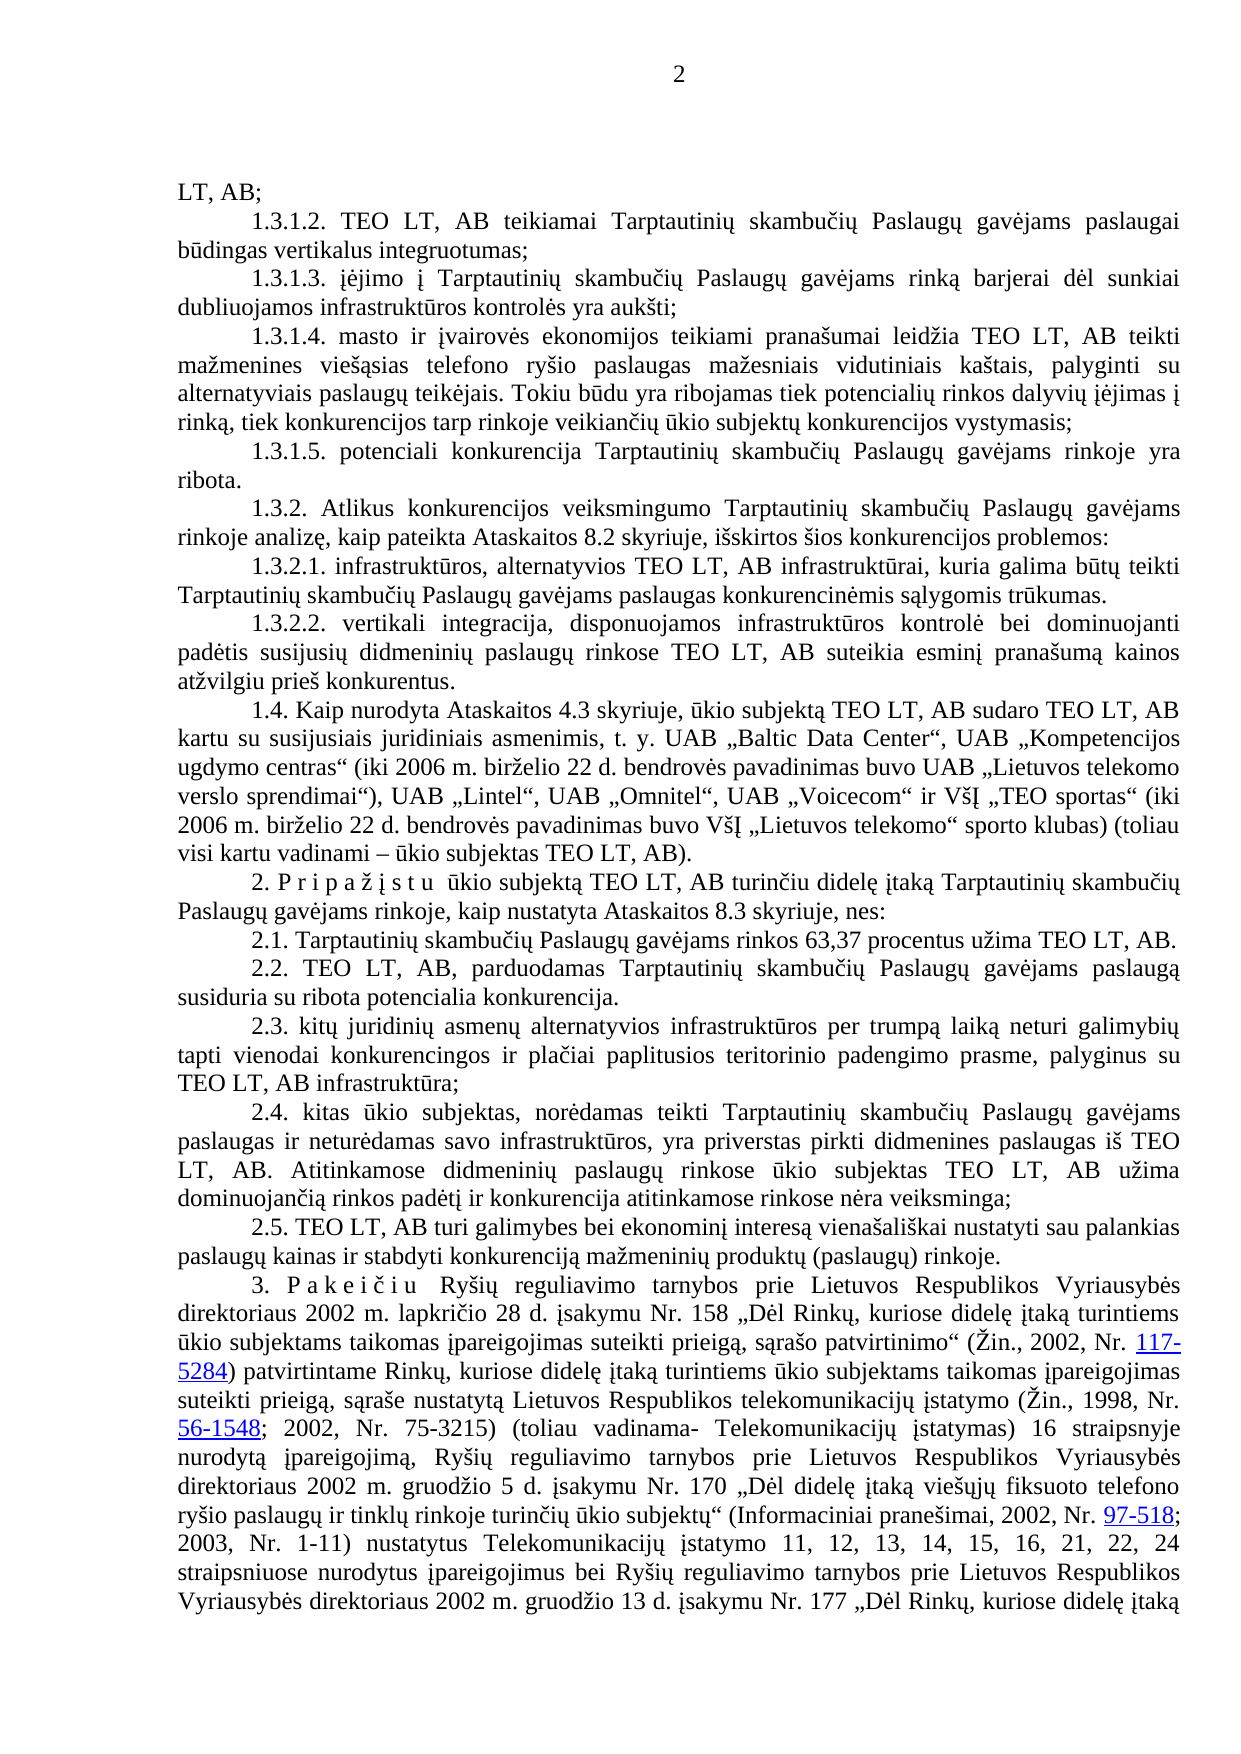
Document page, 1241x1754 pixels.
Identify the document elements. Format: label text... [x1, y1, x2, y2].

text 2.3. kitų juridinių asmenų alternatyvios infrastruktūros per trumpą laiką neturi galimybių tapti vienodai konkurencingos ir plačiai paplitusios teritorinio padengimo prasme, palyginus su TEO LT, AB infrastruktūra; [177, 1011, 1181, 1097]
text 2.1. Tarptautinių skambučių Paslaugų gavėjams rinkos 63,37 procentus užima TEO LT, AB. [177, 925, 1181, 953]
text 2.5. TEO LT, AB turi galimybes bei ekonominį interesą vienašališkai nustatyti sau palankias paslaugų kainas ir stabdyti konkurenciją mažmeninių produktų (paslaugų) rinkoje. [177, 1212, 1181, 1270]
text LT, AB; [177, 177, 1181, 206]
text 1.3.2.2. vertikali integracija, disponuojamos infrastruktūros kontrolė bei dominuojanti padėtis susijusių didmeninių paslaugų rinkose TEO LT, AB suteikia esminį pranašumą kainos atžvilgiu prieš konkurentus. [177, 608, 1181, 695]
text 1.3.1.2. TEO LT, AB teikiamai Tarptautinių skambučių Paslaugų gavėjams paslaugai būdingas vertikalus integruotumas; [177, 206, 1181, 263]
text 1.4. Kaip nurodyta Ataskaitos 4.3 skyriuje, ūkio subjektą TEO LT, AB sudaro TEO LT, AB kartu su susijusiais juridiniais asmenimis, t. y. UAB „Baltic Data Center“, UAB „Kompetencijos ugdymo centras“ (iki 2006 m. birželio 22 d. bendrovės pavadinimas buvo UAB „Lietuvos telekomo verslo sprendimai“), UAB „Lintel“, UAB „Omnitel“, UAB „Voicecom“ ir VšĮ „TEO sportas“ (iki 2006 m. birželio 22 d. bendrovės pavadinimas buvo VšĮ „Lietuvos telekomo“ sporto klubas) (toliau visi kartu vadinami – ūkio subjektas TEO LT, AB). [177, 695, 1181, 867]
text 1.3.1.5. potenciali konkurencija Tarptautinių skambučių Paslaugų gavėjams rinkoje yra ribota. [177, 436, 1181, 493]
text 2.2. TEO LT, AB, parduodamas Tarptautinių skambučių Paslaugų gavėjams paslaugą susiduria su ribota potencialia konkurencija. [177, 953, 1181, 1011]
text 1.3.1.4. masto ir įvairovės ekonomijos teikiami pranašumai leidžia TEO LT, AB teikti mažmenines viešąsias telefono ryšio paslaugas mažesniais vidutiniais kaštais, palyginti su alternatyviais paslaugų teikėjais. Tokiu būdu yra ribojamas tiek potencialių rinkos dalyvių įėjimas į rinką, tiek konkurencijos tarp rinkoje veikiančių ūkio subjektų konkurencijos vystymasis; [177, 321, 1181, 436]
text 3. Pakeičiu Ryšių reguliavimo tarnybos prie Lietuvos Respublikos Vyriausybės direktoriaus 2002 m. lapkričio 28 d. įsakymu Nr. 158 „Dėl Rinkų, kuriose didelę įtaką turintiems ūkio subjektams taikomas įpareigojimas suteikti prieigą, sąrašo patvirtinimo“ (Žin., 2002, Nr. 117-5284) patvirtintame Rinkų, kuriose didelę įtaką turintiems ūkio subjektams taikomas įpareigojimas suteikti prieigą, sąraše nustatytą Lietuvos Respublikos telekomunikacijų įstatymo (Žin., 1998, Nr. 56-1548; 2002, Nr. 75-3215) (toliau vadinama- Telekomunikacijų įstatymas) 16 straipsnyje nurodytą įpareigojimą, Ryšių reguliavimo tarnybos prie Lietuvos Respublikos Vyriausybės direktoriaus 2002 m. gruodžio 5 d. įsakymu Nr. 170 „Dėl didelę įtaką viešųjų fiksuoto telefono ryšio paslaugų ir tinklų rinkoje turinčių ūkio subjektų“ (Informaciniai pranešimai, 2002, Nr. 97-518; 2003, Nr. 1-11) nustatytus Telekomunikacijų įstatymo 11, 12, 13, 14, 15, 16, 21, 22, 24 straipsniuose nurodytus įpareigojimus bei Ryšių reguliavimo tarnybos prie Lietuvos Respublikos Vyriausybės direktoriaus 2002 m. gruodžio 13 d. įsakymu Nr. 177 „Dėl Rinkų, kuriose didelę įtaką [177, 1270, 1181, 1615]
text 1.3.1.3. įėjimo į Tarptautinių skambučių Paslaugų gavėjams rinką barjerai dėl sunkiai dubliuojamos infrastruktūros kontrolės yra aukšti; [177, 263, 1181, 321]
text 2. Pripažįstu ūkio subjektą TEO LT, AB turinčiu didelę įtaką Tarptautinių skambučių Paslaugų gavėjams rinkoje, kaip nustatyta Ataskaitos 8.3 skyriuje, nes: [177, 867, 1181, 925]
text 1.3.2. Atlikus konkurencijos veiksmingumo Tarptautinių skambučių Paslaugų gavėjams rinkoje analizę, kaip pateikta Ataskaitos 8.2 skyriuje, išskirtos šios konkurencijos problemos: [177, 493, 1181, 551]
text 2.4. kitas ūkio subjektas, norėdamas teikti Tarptautinių skambučių Paslaugų gavėjams paslaugas ir neturėdamas savo infrastruktūros, yra priverstas pirkti didmenines paslaugas iš TEO LT, AB. Atitinkamose didmeninių paslaugų rinkose ūkio subjektas TEO LT, AB užima dominuojančią rinkos padėtį ir konkurencija atitinkamose rinkose nėra veiksminga; [177, 1097, 1181, 1212]
text 1.3.2.1. infrastruktūros, alternatyvios TEO LT, AB infrastruktūrai, kuria galima būtų teikti Tarptautinių skambučių Paslaugų gavėjams paslaugas konkurencinėmis sąlygomis trūkumas. [177, 551, 1181, 608]
